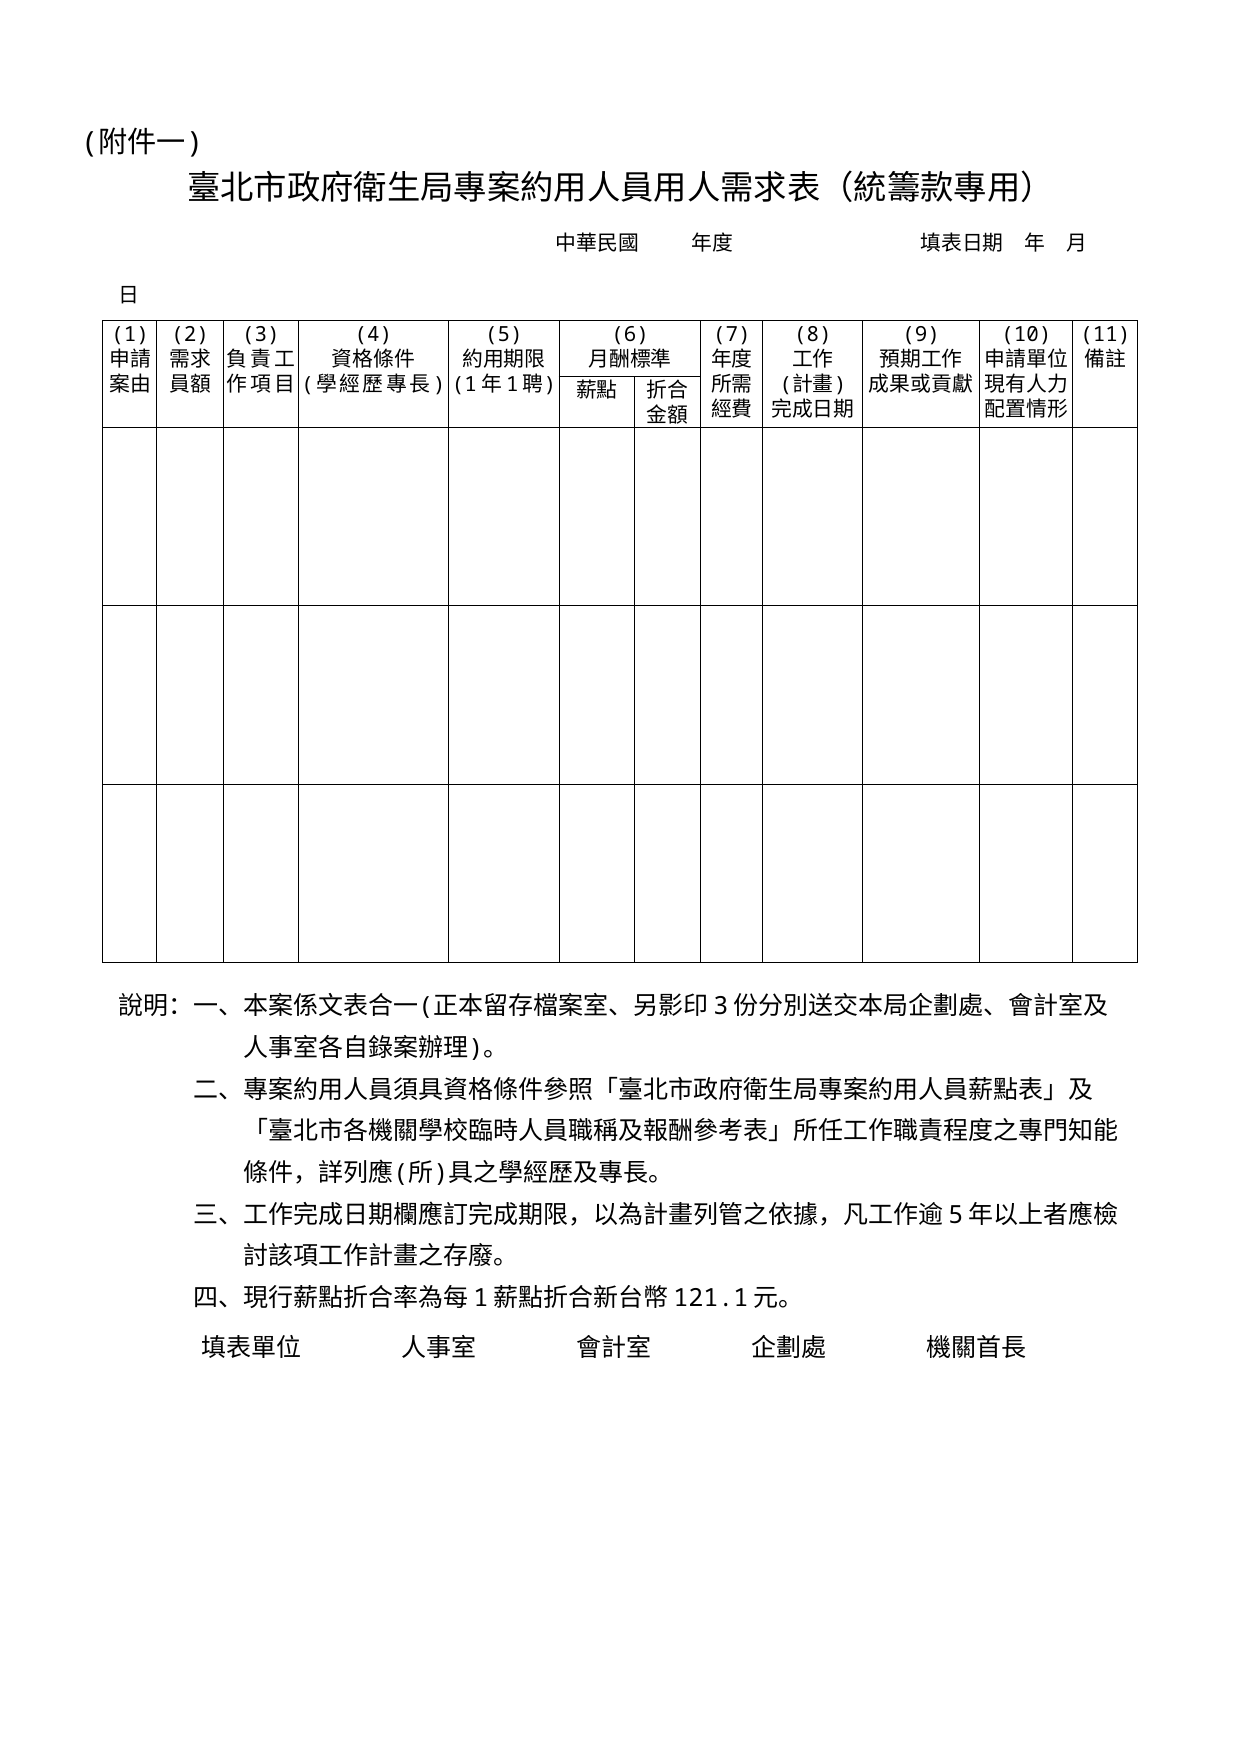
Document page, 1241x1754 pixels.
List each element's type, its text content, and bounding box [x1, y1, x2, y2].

table_cell [224, 785, 298, 962]
table_header (2) 需求 員額 [157, 321, 223, 427]
text (附件一) [81, 118, 1122, 161]
table_cell [635, 606, 700, 783]
table_header (1) 申請案由 [103, 321, 156, 427]
table_header (3) 負責工作項目 [224, 321, 298, 427]
table_cell [299, 428, 448, 605]
text 臺北市政府衛生局專案約用人員用人需求表（統籌款專用） [118, 161, 1122, 209]
table_header (6) 月酬標準 [560, 321, 700, 376]
table_cell [560, 606, 634, 783]
table_cell [635, 428, 700, 605]
table_cell [1073, 428, 1137, 605]
table_cell [157, 428, 223, 605]
table_cell [763, 785, 862, 962]
table_cell [980, 785, 1072, 962]
table_header (9) 預期工作 成果或貢獻 [863, 321, 979, 427]
table_header (7) 年度所需經費 [701, 321, 762, 427]
table_cell [701, 428, 762, 605]
table_cell 折合 金額 [635, 377, 700, 427]
table_cell [224, 428, 298, 605]
table_header (5) 約用期限 (1年1聘) [449, 321, 559, 427]
table_cell [103, 606, 156, 783]
table_cell [299, 785, 448, 962]
text 二、專案約用人員須具資格條件參照「臺北市政府衛生局專案約用人員薪點表」及「臺北市各機關學校臨時人員職稱及報酬參考表」所任工作職責程度之專門知能條件，詳列應(所)具之學經歷及專長。 [193, 1065, 1122, 1190]
table_cell [980, 428, 1072, 605]
table_header (10) 申請單位現有人力配置情形 [980, 321, 1072, 427]
table_cell [560, 785, 634, 962]
table_cell [701, 606, 762, 783]
table_header (4) 資格條件 (學經歷專長) [299, 321, 448, 427]
table_cell [299, 606, 448, 783]
table_cell [449, 785, 559, 962]
text 填表單位 人事室 會計室 企劃處 機關首長 [106, 1315, 1122, 1367]
table_cell [224, 606, 298, 783]
table_cell [980, 606, 1072, 783]
table_cell [635, 785, 700, 962]
table_cell [157, 606, 223, 783]
table_cell [103, 785, 156, 962]
table_cell [560, 428, 634, 605]
text 中華民國 年度 填表日期 年 月 日 [118, 209, 1122, 313]
table_cell [157, 785, 223, 962]
table_cell 薪點 [560, 377, 634, 427]
table_cell [449, 606, 559, 783]
table_cell [763, 606, 862, 783]
table_cell [1073, 606, 1137, 783]
text 四、現行薪點折合率為每1薪點折合新台幣121.1元。 [193, 1273, 1122, 1315]
table_cell [863, 428, 979, 605]
table_cell [701, 785, 762, 962]
table_cell [449, 428, 559, 605]
table_cell [103, 428, 156, 605]
table_cell [863, 606, 979, 783]
table_cell [863, 785, 979, 962]
text 三、工作完成日期欄應訂完成期限，以為計畫列管之依據，凡工作逾5年以上者應檢討該項工作計畫之存廢。 [193, 1190, 1122, 1273]
table_cell [763, 428, 862, 605]
table_cell [1073, 785, 1137, 962]
table_header (8) 工作 (計畫) 完成日期 [763, 321, 862, 427]
text 說明：一、本案係文表合一(正本留存檔案室、另影印3份分別送交本局企劃處、會計室及人事室各自錄案辦理)。 [118, 981, 1122, 1065]
table_header (11) 備註 [1073, 321, 1137, 427]
